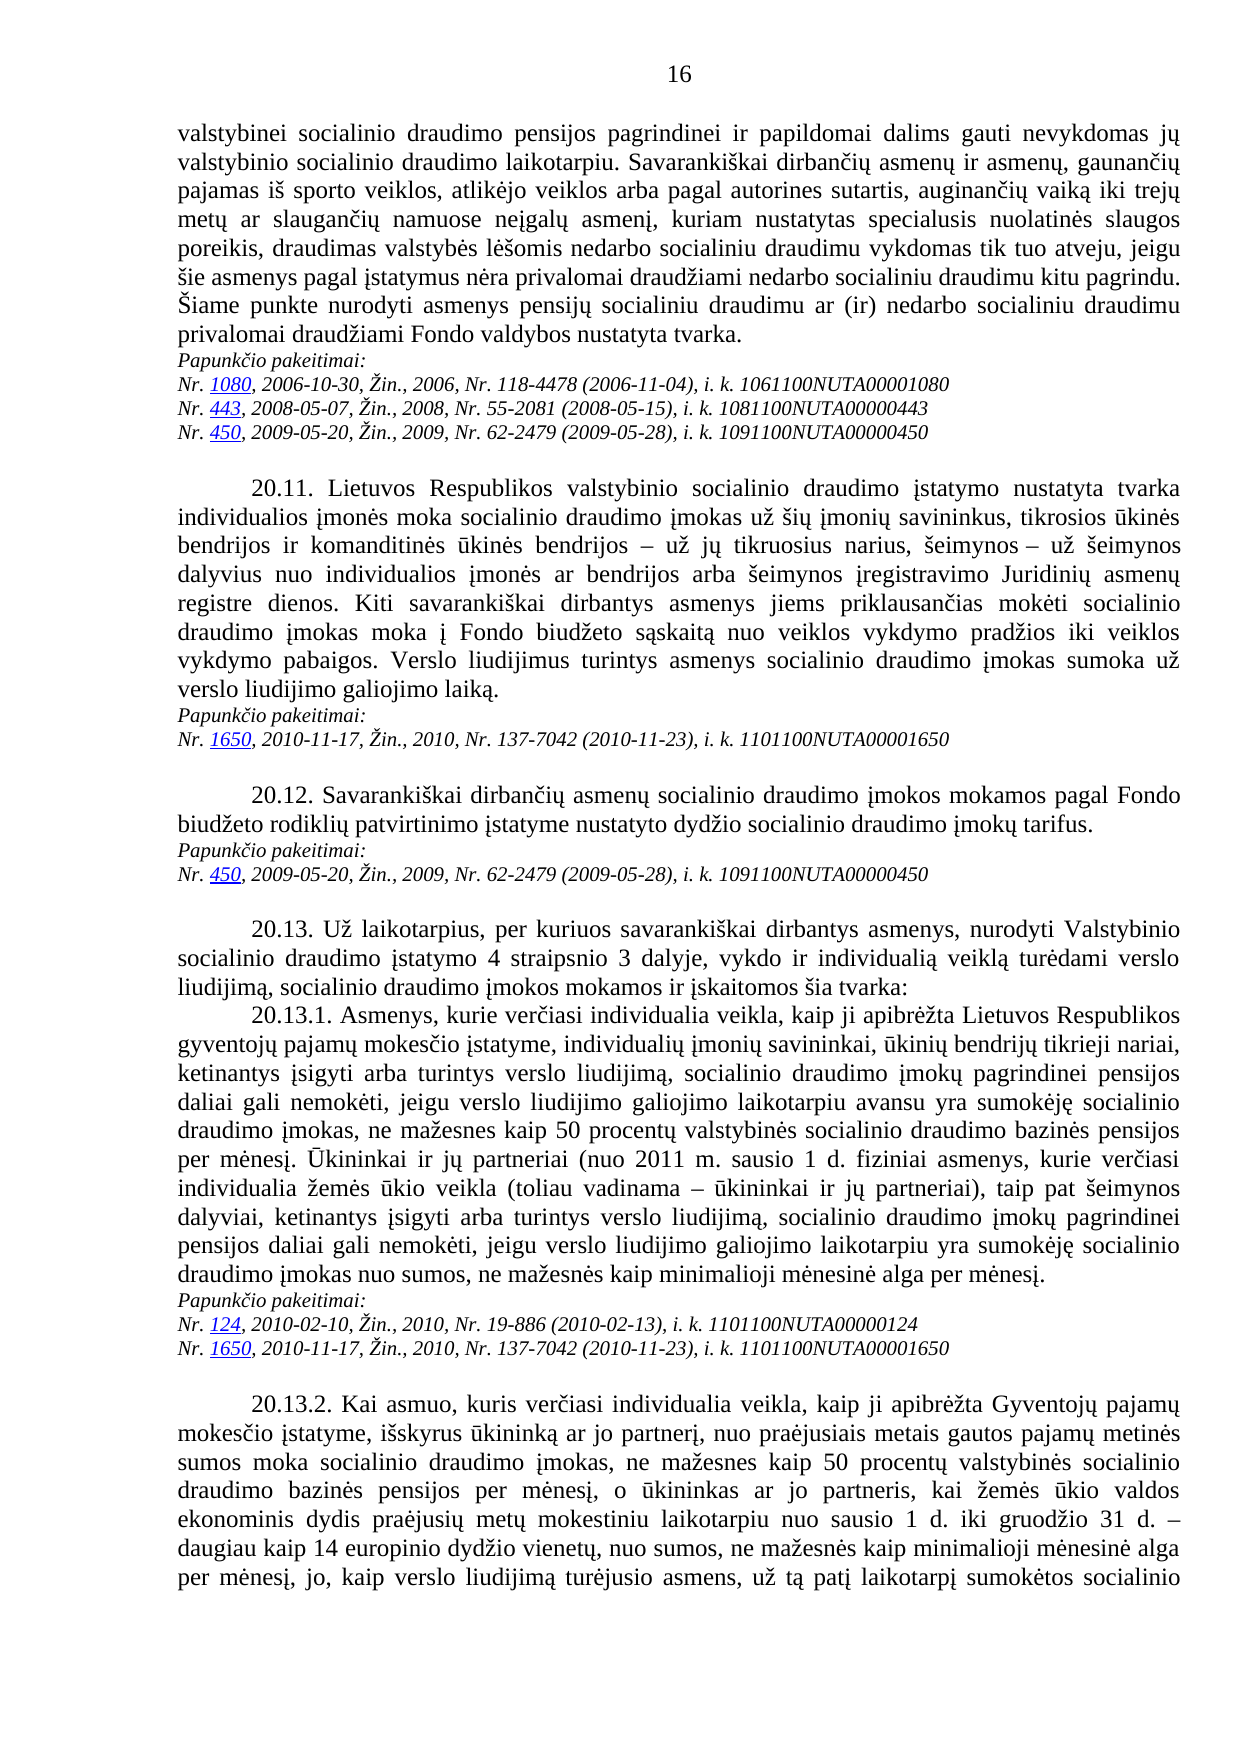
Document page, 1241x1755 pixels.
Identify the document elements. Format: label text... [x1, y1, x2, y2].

text Papunkčio pakeitimai: [177, 348, 1181, 372]
text 20.12. Savarankiškai dirbančių asmenų socialinio draudimo įmokos mokamos pagal Fondo biudžeto rodiklių patvirtinimo įstatyme nustatyto dydžio socialinio draudimo įmokų tarifus. [177, 780, 1181, 837]
text 20.13.2. Kai asmuo, kuris verčiasi individualia veikla, kaip ji apibrėžta Gyventojų pajamų mokesčio įstatyme, išskyrus ūkininką ar jo partnerį, nuo praėjusiais metais gautos pajamų metinės sumos moka socialinio draudimo įmokas, ne mažesnes kaip 50 procentų valstybinės socialinio draudimo bazinės pensijos per mėnesį, o ūkininkas ar jo partneris, kai žemės ūkio valdos ekonominis dydis praėjusių metų mokestiniu laikotarpiu nuo sausio 1 d. iki gruodžio 31 d. – daugiau kaip 14 europinio dydžio vienetų, nuo sumos, ne mažesnės kaip minimalioji mėnesinė alga per mėnesį, jo, kaip verslo liudijimą turėjusio asmens, už tą patį laikotarpį sumokėtos socialinio [177, 1389, 1181, 1590]
text Papunkčio pakeitimai: [177, 837, 1181, 862]
text 20.13. Už laikotarpius, per kuriuos savarankiškai dirbantys asmenys, nurodyti Valstybinio socialinio draudimo įstatymo 4 straipsnio 3 dalyje, vykdo ir individualią veiklą turėdami verslo liudijimą, socialinio draudimo įmokos mokamos ir įskaitomos šia tvarka: [177, 914, 1181, 1001]
text Nr. 1080, 2006-10-30, Žin., 2006, Nr. 118-4478 (2006-11-04), i. k. 1061100NUTA00001080 [177, 372, 1181, 396]
text Nr. 450, 2009-05-20, Žin., 2009, Nr. 62-2479 (2009-05-28), i. k. 1091100NUTA00000450 [177, 420, 1181, 444]
text Papunkčio pakeitimai: [177, 1288, 1181, 1312]
text Nr. 1650, 2010-11-17, Žin., 2010, Nr. 137-7042 (2010-11-23), i. k. 1101100NUTA00001650 [177, 727, 1181, 751]
text 20.13.1. Asmenys, kurie verčiasi individualia veikla, kaip ji apibrėžta Lietuvos Respublikos gyventojų pajamų mokesčio įstatyme, individualių įmonių savininkai, ūkinių bendrijų tikrieji nariai, ketinantys įsigyti arba turintys verslo liudijimą, socialinio draudimo įmokų pagrindinei pensijos daliai gali nemokėti, jeigu verslo liudijimo galiojimo laikotarpiu avansu yra sumokėję socialinio draudimo įmokas, ne mažesnes kaip 50 procentų valstybinės socialinio draudimo bazinės pensijos per mėnesį. Ūkininkai ir jų partneriai (nuo 2011 m. sausio 1 d. fiziniai asmenys, kurie verčiasi individualia žemės ūkio veikla (toliau vadinama – ūkininkai ir jų partneriai), taip pat šeimynos dalyviai, ketinantys įsigyti arba turintys verslo liudijimą, socialinio draudimo įmokų pagrindinei pensijos daliai gali nemokėti, jeigu verslo liudijimo galiojimo laikotarpiu yra sumokėję socialinio draudimo įmokas nuo sumos, ne mažesnės kaip minimalioji mėnesinė alga per mėnesį. [177, 1001, 1181, 1288]
text Papunkčio pakeitimai: [177, 703, 1181, 727]
text valstybinei socialinio draudimo pensijos pagrindinei ir papildomai dalims gauti nevykdomas jų valstybinio socialinio draudimo laikotarpiu. Savarankiškai dirbančių asmenų ir asmenų, gaunančių pajamas iš sporto veiklos, atlikėjo veiklos arba pagal autorines sutartis, auginančių vaiką iki trejų metų ar slaugančių namuose neįgalų asmenį, kuriam nustatytas specialusis nuolatinės slaugos poreikis, draudimas valstybės lėšomis nedarbo socialiniu draudimu vykdomas tik tuo atveju, jeigu šie asmenys pagal įstatymus nėra privalomai draudžiami nedarbo socialiniu draudimu kitu pagrindu. Šiame punkte nurodyti asmenys pensijų socialiniu draudimu ar (ir) nedarbo socialiniu draudimu privalomai draudžiami Fondo valdybos nustatyta tvarka. [177, 118, 1181, 348]
text Nr. 450, 2009-05-20, Žin., 2009, Nr. 62-2479 (2009-05-28), i. k. 1091100NUTA00000450 [177, 862, 1181, 886]
text 20.11. Lietuvos Respublikos valstybinio socialinio draudimo įstatymo nustatyta tvarka individualios įmonės moka socialinio draudimo įmokas už šių įmonių savininkus, tikrosios ūkinės bendrijos ir komanditinės ūkinės bendrijos – už jų tikruosius narius, šeimynos – už šeimynos dalyvius nuo individualios įmonės ar bendrijos arba šeimynos įregistravimo Juridinių asmenų registre dienos. Kiti savarankiškai dirbantys asmenys jiems priklausančias mokėti socialinio draudimo įmokas moka į Fondo biudžeto sąskaitą nuo veiklos vykdymo pradžios iki veiklos vykdymo pabaigos. Verslo liudijimus turintys asmenys socialinio draudimo įmokas sumoka už verslo liudijimo galiojimo laiką. [177, 473, 1181, 703]
text Nr. 443, 2008-05-07, Žin., 2008, Nr. 55-2081 (2008-05-15), i. k. 1081100NUTA00000443 [177, 396, 1181, 420]
text Nr. 124, 2010-02-10, Žin., 2010, Nr. 19-886 (2010-02-13), i. k. 1101100NUTA00000124 [177, 1312, 1181, 1336]
text Nr. 1650, 2010-11-17, Žin., 2010, Nr. 137-7042 (2010-11-23), i. k. 1101100NUTA00001650 [177, 1336, 1181, 1360]
